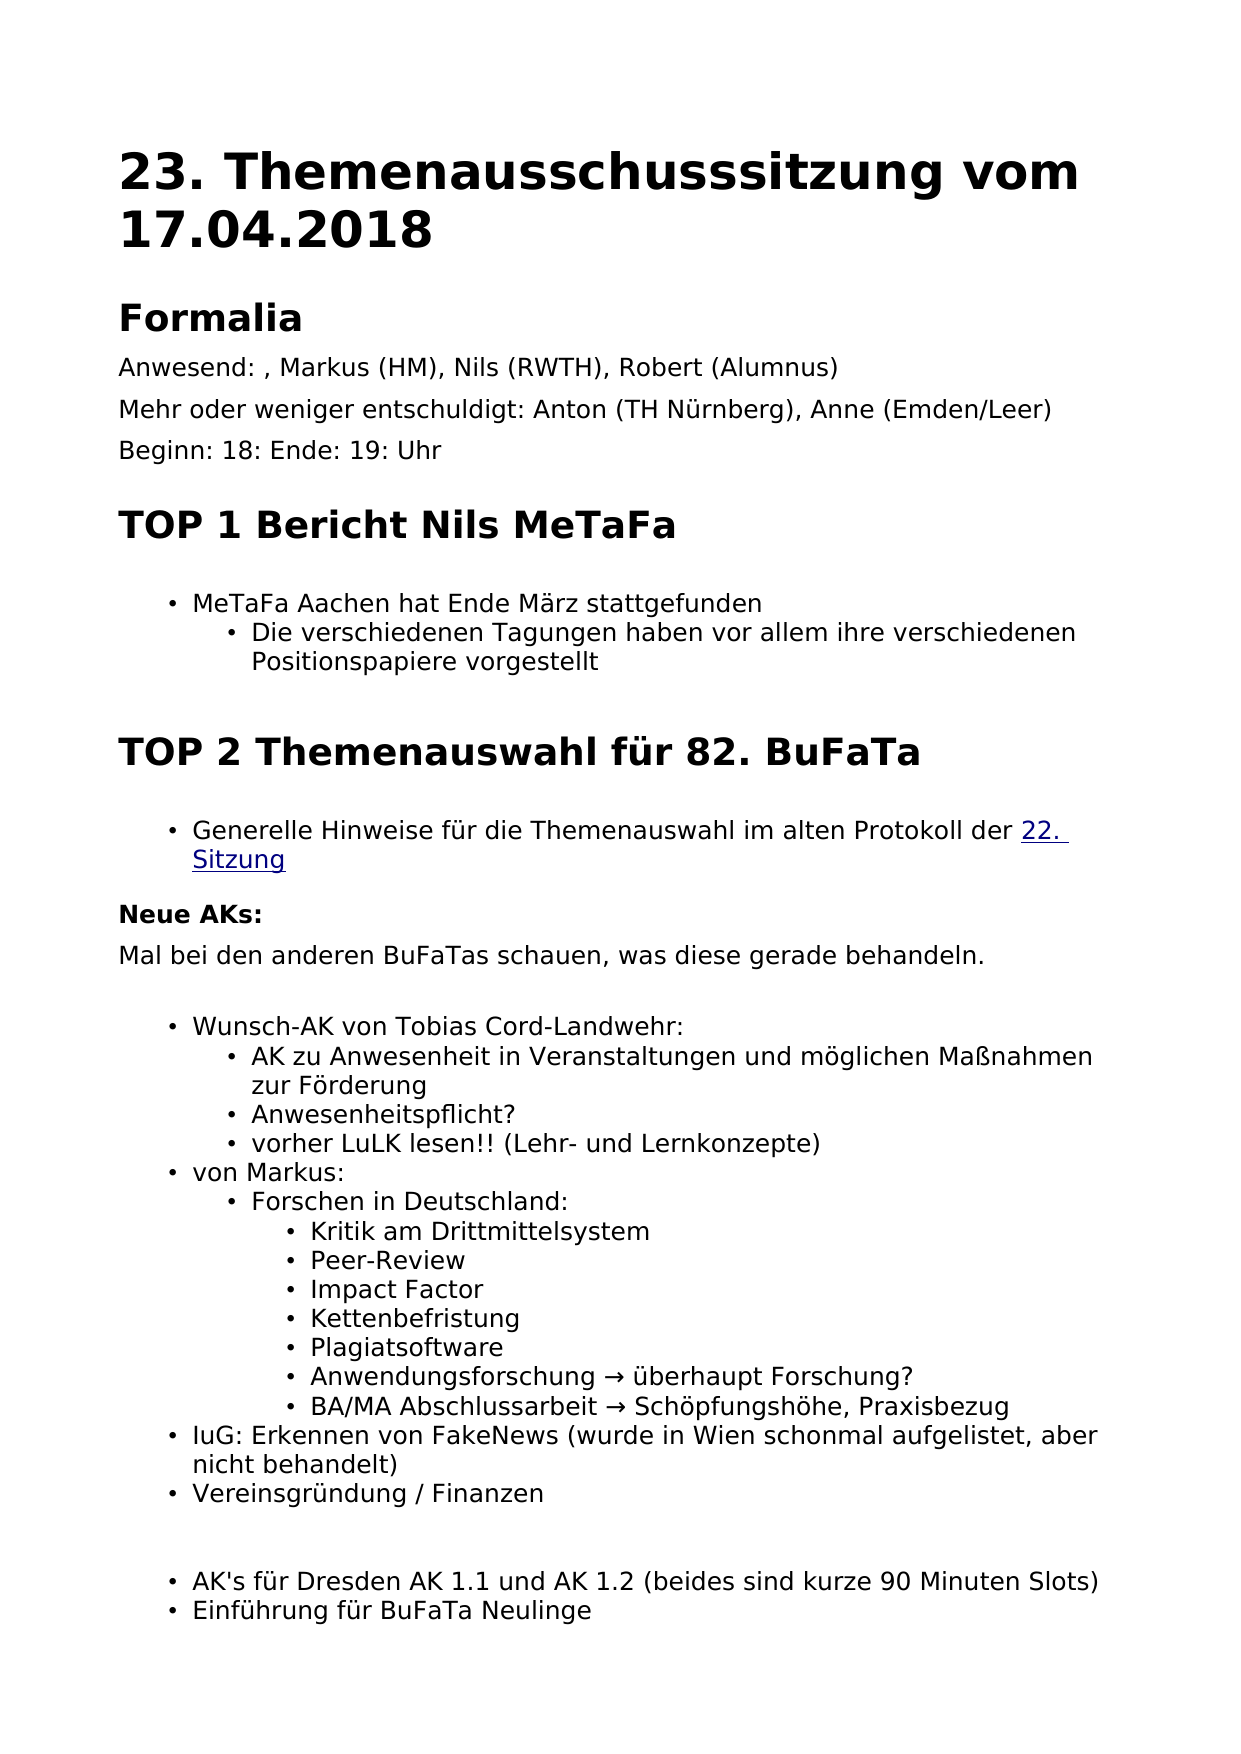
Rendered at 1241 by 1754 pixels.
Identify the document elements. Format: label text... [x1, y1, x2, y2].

subtitle Formalia [118, 297, 1122, 341]
list IuG: Erkennen von FakeNews (wurde in Wien schonmal aufgelistet, aber nicht behandelt) [177, 1421, 1122, 1479]
subtitle 23. Themenausschusssitzung vom 17.04.2018 [118, 143, 1122, 259]
list Anwesenheitspflicht? [236, 1100, 1122, 1129]
text Mehr oder weniger entschuldigt: Anton (TH Nürnberg), Anne (Emden/Leer) [118, 395, 1122, 424]
list AK's für Dresden AK 1.1 und AK 1.2 (beides sind kurze 90 Minuten Slots) [177, 1567, 1122, 1597]
list von Markus: [177, 1158, 1122, 1188]
text Beginn: 18: Ende: 19: Uhr [118, 437, 1122, 466]
list Generelle Hinweise für die Themenauswahl im alten Protokoll der 22. Sitzung [177, 816, 1122, 875]
subtitle TOP 2 Themenauswahl für 82. BuFaTa [118, 731, 1122, 774]
list Impact Factor [295, 1275, 1122, 1304]
list AK zu Anwesenheit in Veranstaltungen und möglichen Maßnahmen zur Förderung [236, 1042, 1122, 1100]
list Einführung für BuFaTa Neulinge [177, 1597, 1122, 1626]
list MeTaFa Aachen hat Ende März stattgefunden [177, 589, 1122, 618]
list Vereinsgründung / Finanzen [177, 1479, 1122, 1508]
list Wunsch-AK von Tobias Cord-Landwehr: [177, 1013, 1122, 1042]
list Kettenbefristung [295, 1304, 1122, 1333]
subtitle Neue AKs: [118, 900, 1122, 929]
text Anwesend: , Markus (HM), Nils (RWTH), Robert (Alumnus) [118, 353, 1122, 382]
text Mal bei den anderen BuFaTas schauen, was diese gerade behandeln. [118, 941, 1122, 971]
list Forschen in Deutschland: [236, 1188, 1122, 1217]
list Plagiatsoftware [295, 1333, 1122, 1363]
list Die verschiedenen Tagungen haben vor allem ihre verschiedenen Positionspapiere vorgestellt [236, 618, 1122, 676]
list Peer-Review [295, 1246, 1122, 1275]
list Kritik am Drittmittelsystem [295, 1217, 1122, 1246]
list Anwendungsforschung → überhaupt Forschung? [295, 1363, 1122, 1392]
list vorher LuLK lesen!! (Lehr- und Lernkonzepte) [236, 1129, 1122, 1158]
list BA/MA Abschlussarbeit → Schöpfungshöhe, Praxisbezug [295, 1392, 1122, 1421]
subtitle TOP 1 Bericht Nils MeTaFa [118, 503, 1122, 547]
